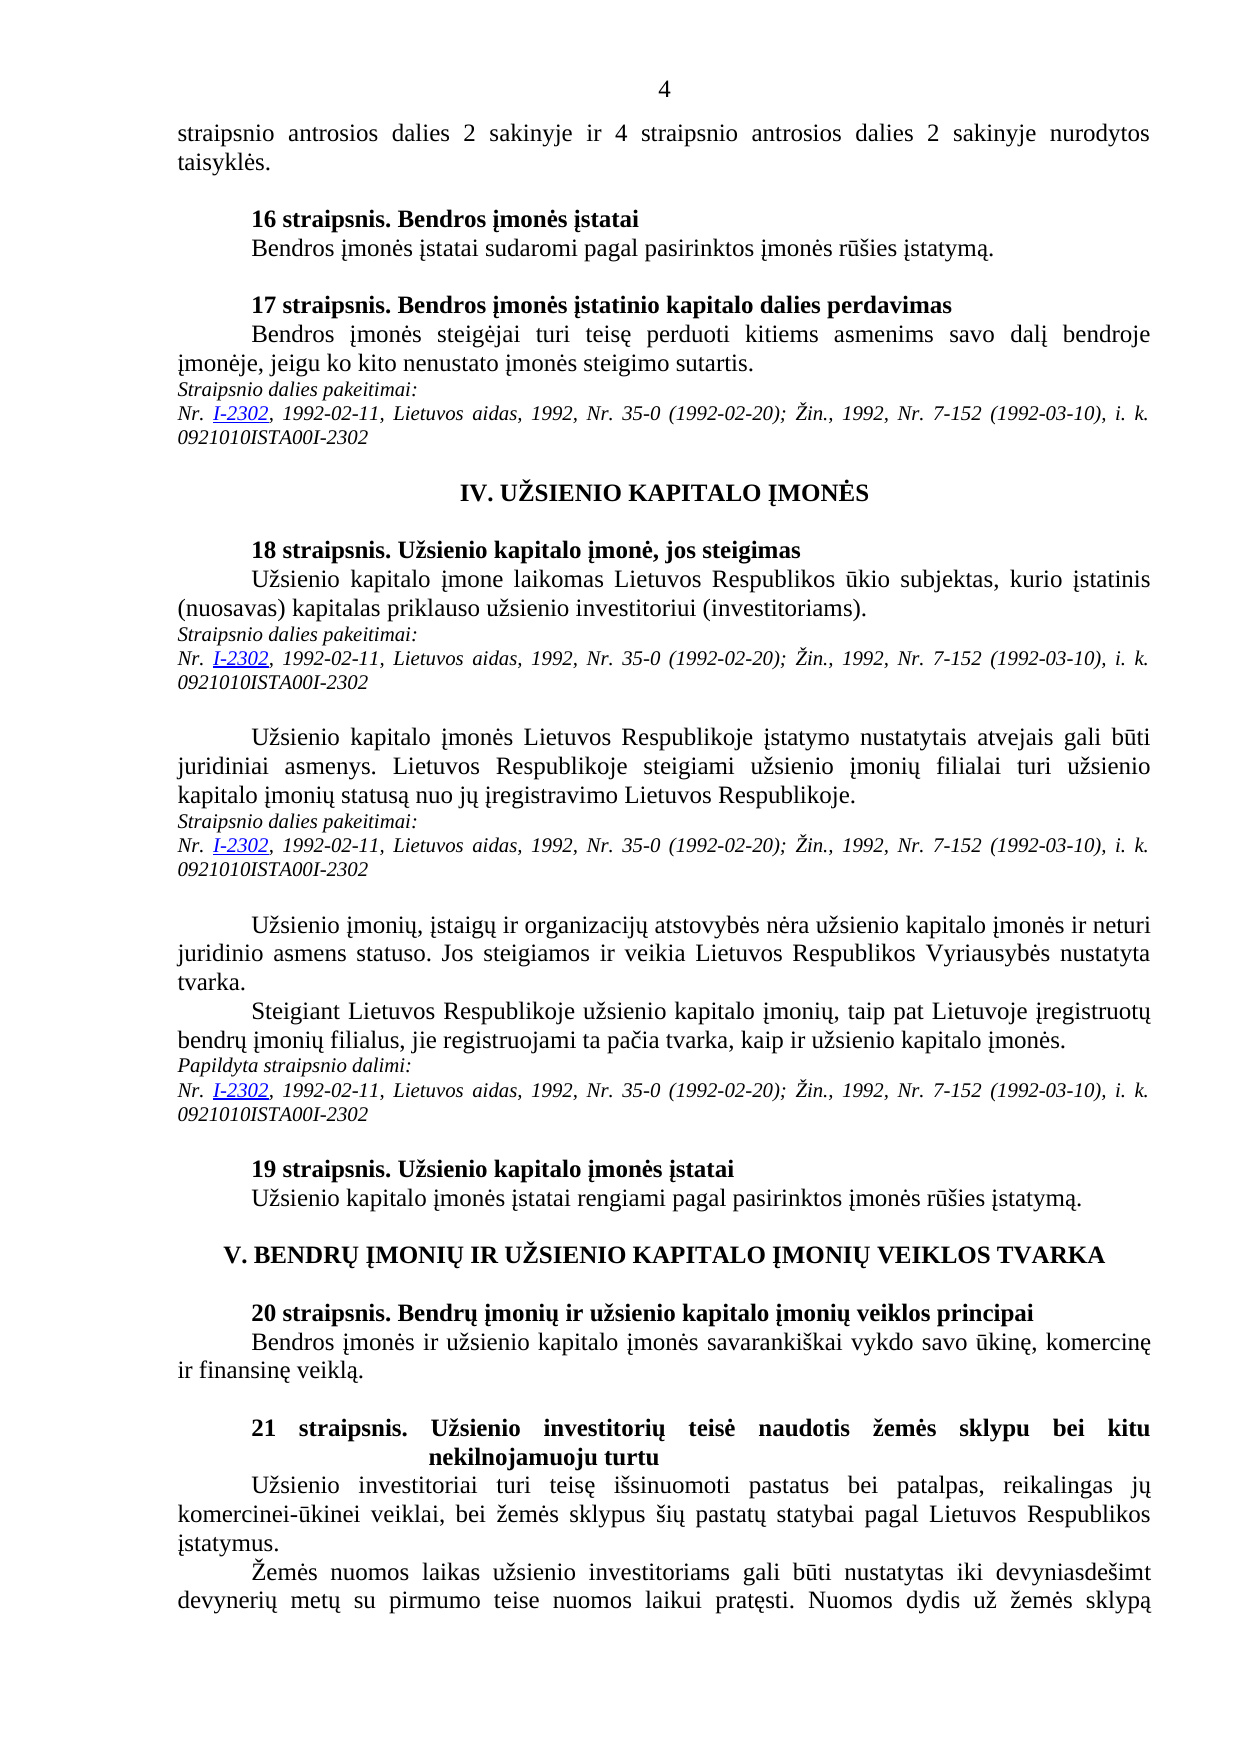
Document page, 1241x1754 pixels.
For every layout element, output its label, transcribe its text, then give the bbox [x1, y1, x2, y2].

text 18 straipsnis. Užsienio kapitalo įmonė, jos steigimas [177, 535, 1152, 564]
text Bendros įmonės įstatai sudaromi pagal pasirinktos įmonės rūšies įstatymą. [177, 233, 1152, 262]
text Užsienio kapitalo įmone laikomas Lietuvos Respublikos ūkio subjektas, kurio įstatinis (nuosavas) kapitalas priklauso užsienio investitoriui (investitoriams). [177, 564, 1152, 622]
text Straipsnio dalies pakeitimai: [177, 377, 1152, 401]
text Straipsnio dalies pakeitimai: [177, 809, 1152, 833]
text Bendros įmonės ir užsienio kapitalo įmonės savarankiškai vykdo savo ūkinę, komercinę ir finansinę veiklą. [177, 1327, 1152, 1384]
text Nr. I-2302, 1992-02-11, Lietuvos aidas, 1992, Nr. 35-0 (1992-02-20); Žin., 1992, Nr. 7-152 (1992-03-10), i. k. 0921010ISTA00I-2302 [177, 401, 1152, 449]
text Užsienio investitoriai turi teisę išsinuomoti pastatus bei patalpas, reikalingas jų komercinei-ūkinei veiklai, bei žemės sklypus šių pastatų statybai pagal Lietuvos Respublikos įstatymus. [177, 1471, 1152, 1557]
text Žemės nuomos laikas užsienio investitoriams gali būti nustatytas iki devyniasdešimt devynerių metų su pirmumo teise nuomos laikui pratęsti. Nuomos dydis už žemės sklypą [177, 1557, 1152, 1614]
text IV. Užsienio kapitalo įmonės [177, 478, 1152, 507]
text Nr. I-2302, 1992-02-11, Lietuvos aidas, 1992, Nr. 35-0 (1992-02-20); Žin., 1992, Nr. 7-152 (1992-03-10), i. k. 0921010ISTA00I-2302 [177, 646, 1152, 694]
text Nr. I-2302, 1992-02-11, Lietuvos aidas, 1992, Nr. 35-0 (1992-02-20); Žin., 1992, Nr. 7-152 (1992-03-10), i. k. 0921010ISTA00I-2302 [177, 1077, 1152, 1126]
text Bendros įmonės steigėjai turi teisę perduoti kitiems asmenims savo dalį bendroje įmonėje, jeigu ko kito nenustato įmonės steigimo sutartis. [177, 319, 1152, 377]
text 20 straipsnis. Bendrų įmonių ir užsienio kapitalo įmonių veiklos principai [177, 1298, 1152, 1327]
text Papildyta straipsnio dalimi: [177, 1053, 1152, 1077]
text 21 straipsnis. Užsienio investitorių teisė naudotis žemės sklypu bei kitu nekilnojamuoju turtu [251, 1413, 1152, 1471]
text Nr. I-2302, 1992-02-11, Lietuvos aidas, 1992, Nr. 35-0 (1992-02-20); Žin., 1992, Nr. 7-152 (1992-03-10), i. k. 0921010ISTA00I-2302 [177, 833, 1152, 881]
text Užsienio įmonių, įstaigų ir organizacijų atstovybės nėra užsienio kapitalo įmonės ir neturi juridinio asmens statuso. Jos steigiamos ir veikia Lietuvos Respublikos Vyriausybės nustatyta tvarka. [177, 910, 1152, 996]
text 17 straipsnis. Bendros įmonės įstatinio kapitalo dalies perdavimas [177, 291, 1152, 319]
text Steigiant Lietuvos Respublikoje užsienio kapitalo įmonių, taip pat Lietuvoje įregistruotų bendrų įmonių filialus, jie registruojami ta pačia tvarka, kaip ir užsienio kapitalo įmonės. [177, 996, 1152, 1053]
text V. Bendrų įmonių ir užsienio kapitalo įmonių veiklos tvarka [177, 1241, 1152, 1269]
text straipsnio antrosios dalies 2 sakinyje ir 4 straipsnio antrosios dalies 2 sakinyje nurodytos taisyklės. [177, 118, 1152, 176]
text Užsienio kapitalo įmonės įstatai rengiami pagal pasirinktos įmonės rūšies įstatymą. [177, 1183, 1152, 1212]
text Užsienio kapitalo įmonės Lietuvos Respublikoje įstatymo nustatytais atvejais gali būti juridiniai asmenys. Lietuvos Respublikoje steigiami užsienio įmonių filialai turi užsienio kapitalo įmonių statusą nuo jų įregistravimo Lietuvos Respublikoje. [177, 722, 1152, 809]
text 16 straipsnis. Bendros įmonės įstatai [177, 204, 1152, 233]
text 19 straipsnis. Užsienio kapitalo įmonės įstatai [177, 1154, 1152, 1183]
text Straipsnio dalies pakeitimai: [177, 622, 1152, 646]
